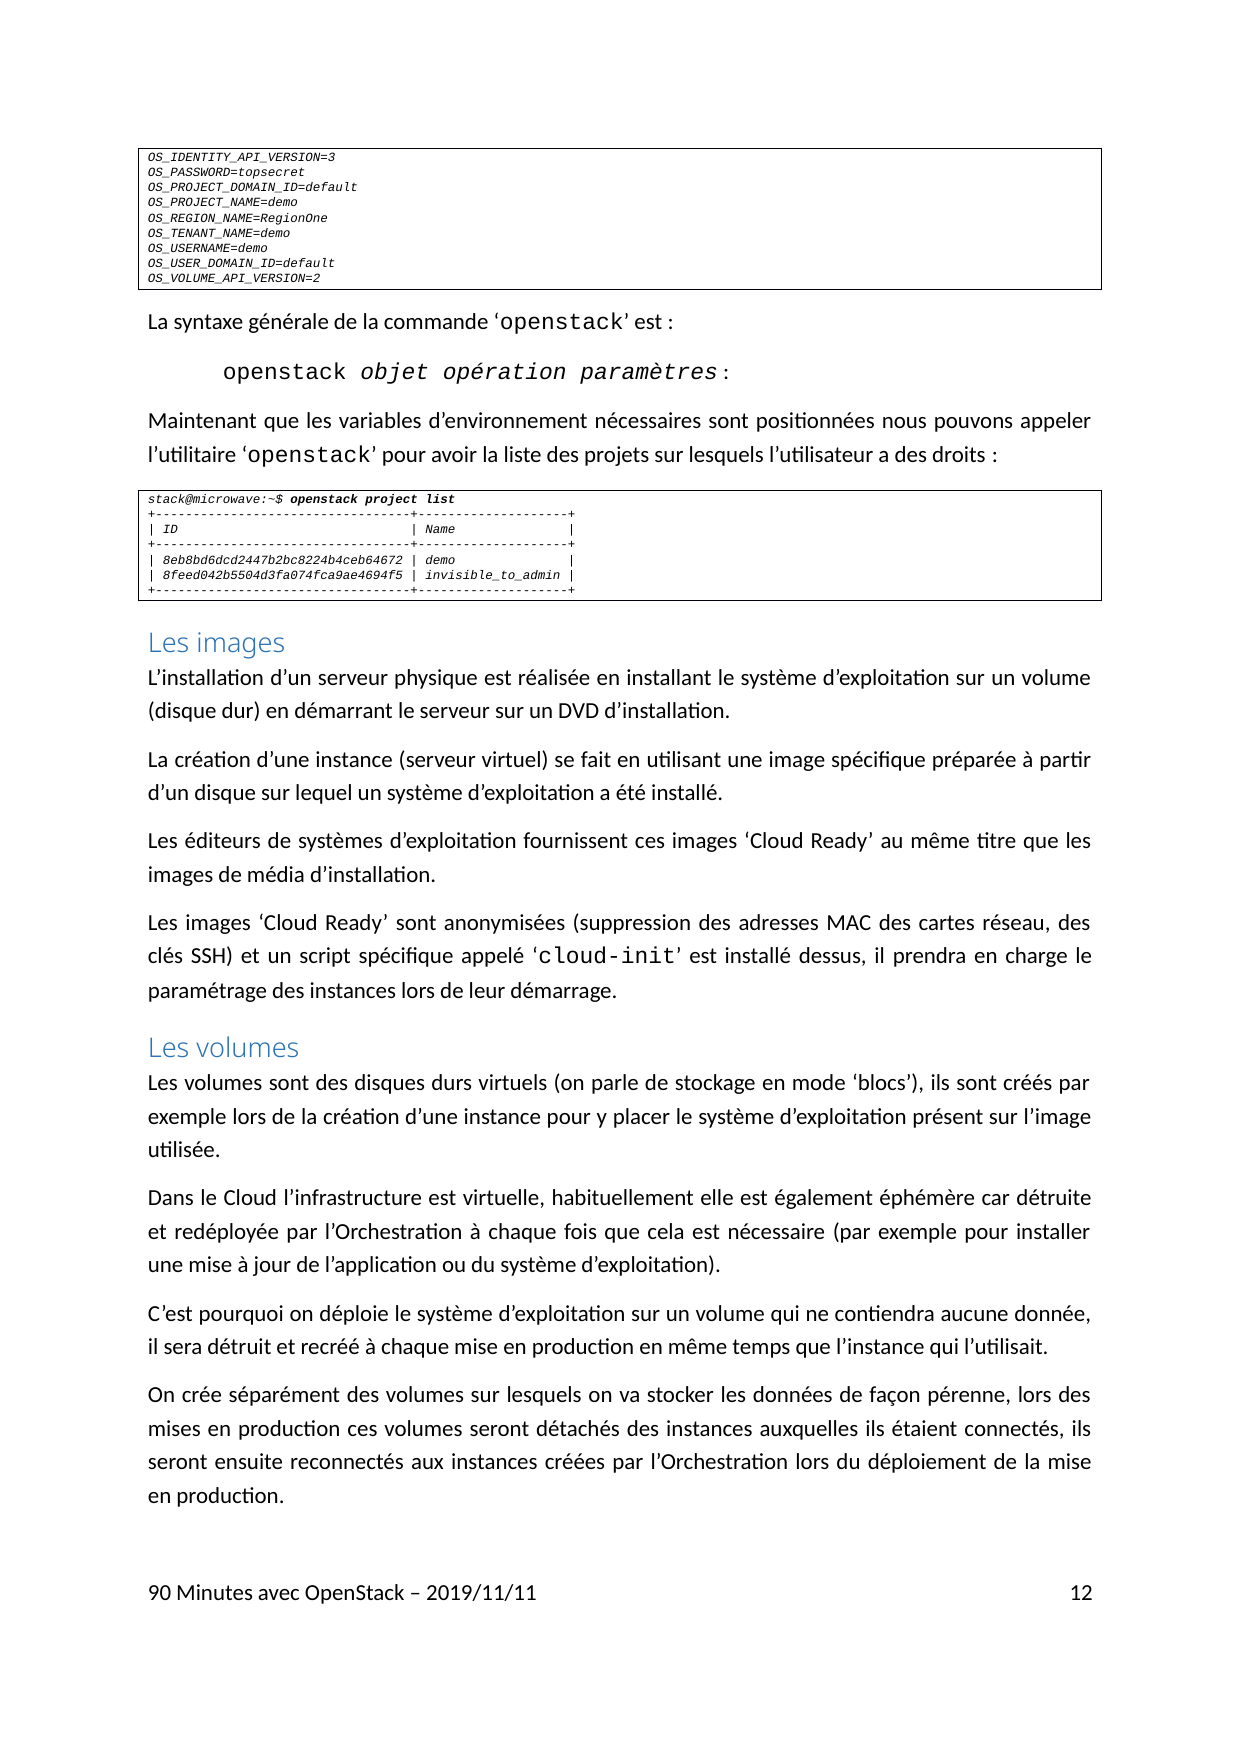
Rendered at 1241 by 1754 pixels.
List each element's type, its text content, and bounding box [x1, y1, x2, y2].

text | ID | Name | [139, 520, 1101, 535]
text La création d’une instance (serveur virtuel) se fait en utilisant une image spécifique préparée à partir d’un disque sur lequel un système d’exploitation a été installé. [148, 745, 1093, 806]
text +----------------------------------+--------------------+ [139, 535, 1101, 551]
text Les volumes sont des disques durs virtuels (on parle de stockage en mode ‘blocs’), ils sont créés par exemple lors de la création d’une instance pour y placer le système d’exploitation présent sur l’image utilisée. [148, 1068, 1093, 1163]
text +----------------------------------+--------------------+ [139, 505, 1101, 520]
text stack@microwave:~$ openstack project list [139, 491, 1101, 505]
text OS_PROJECT_NAME=demo [139, 193, 1101, 208]
text OS_REGION_NAME=RegionOne [139, 208, 1101, 224]
text OS_PASSWORD=topsecret [139, 163, 1101, 178]
text OS_USER_DOMAIN_ID=default [139, 254, 1101, 269]
text openstack objet opération paramètres : [148, 357, 1093, 386]
text Dans le Cloud l’infrastructure est virtuelle, habituellement elle est également éphémère car détruite et redéployée par l’Orchestration à chaque fois que cela est nécessaire (par exemple pour installer une mise à jour de l’application ou du système d’exploitation). [148, 1183, 1093, 1279]
text OS_VOLUME_API_VERSION=2 [139, 269, 1101, 289]
text Les images ‘Cloud Ready’ sont anonymisées (suppression des adresses MAC des cartes réseau, des clés SSH) et un script spécifique appelé ‘cloud-init’ est installé dessus, il prendra en charge le paramétrage des instances lors de leur démarrage. [148, 908, 1093, 1004]
text +----------------------------------+--------------------+ [139, 581, 1101, 600]
text Maintenant que les variables d’environnement nécessaires sont positionnées nous pouvons appeler l’utilitaire ‘openstack’ pour avoir la liste des projets sur lesquels l’utilisateur a des droits : [148, 407, 1093, 469]
text La syntaxe générale de la commande ‘openstack’ est : [148, 307, 1093, 337]
subtitle Les images [148, 623, 1093, 660]
subtitle Les volumes [148, 1028, 1093, 1065]
text On crée séparément des volumes sur lesquels on va stocker les données de façon pérenne, lors des mises en production ces volumes seront détachés des instances auxquelles ils étaient connectés, ils seront ensuite reconnectés aux instances créées par l’Orchestration lors du déploiement de la mise en production. [148, 1380, 1093, 1509]
text OS_PROJECT_DOMAIN_ID=default [139, 178, 1101, 193]
text L’installation d’un serveur physique est réalisée en installant le système d’exploitation sur un volume (disque dur) en démarrant le serveur sur un DVD d’installation. [148, 663, 1093, 724]
text Les éditeurs de systèmes d’exploitation fournissent ces images ‘Cloud Ready’ au même titre que les images de média d’installation. [148, 826, 1093, 888]
text | 8eb8bd6dcd2447b2bc8224b4ceb64672 | demo | [139, 551, 1101, 566]
text C’est pourquoi on déploie le système d’exploitation sur un volume qui ne contiendra aucune donnée, il sera détruit et recréé à chaque mise en production en même temps que l’instance qui l’utilisait. [148, 1299, 1093, 1360]
text OS_USERNAME=demo [139, 239, 1101, 254]
text OS_IDENTITY_API_VERSION=3 [139, 149, 1101, 163]
text | 8feed042b5504d3fa074fca9ae4694f5 | invisible_to_admin | [139, 566, 1101, 581]
text OS_TENANT_NAME=demo [139, 224, 1101, 239]
